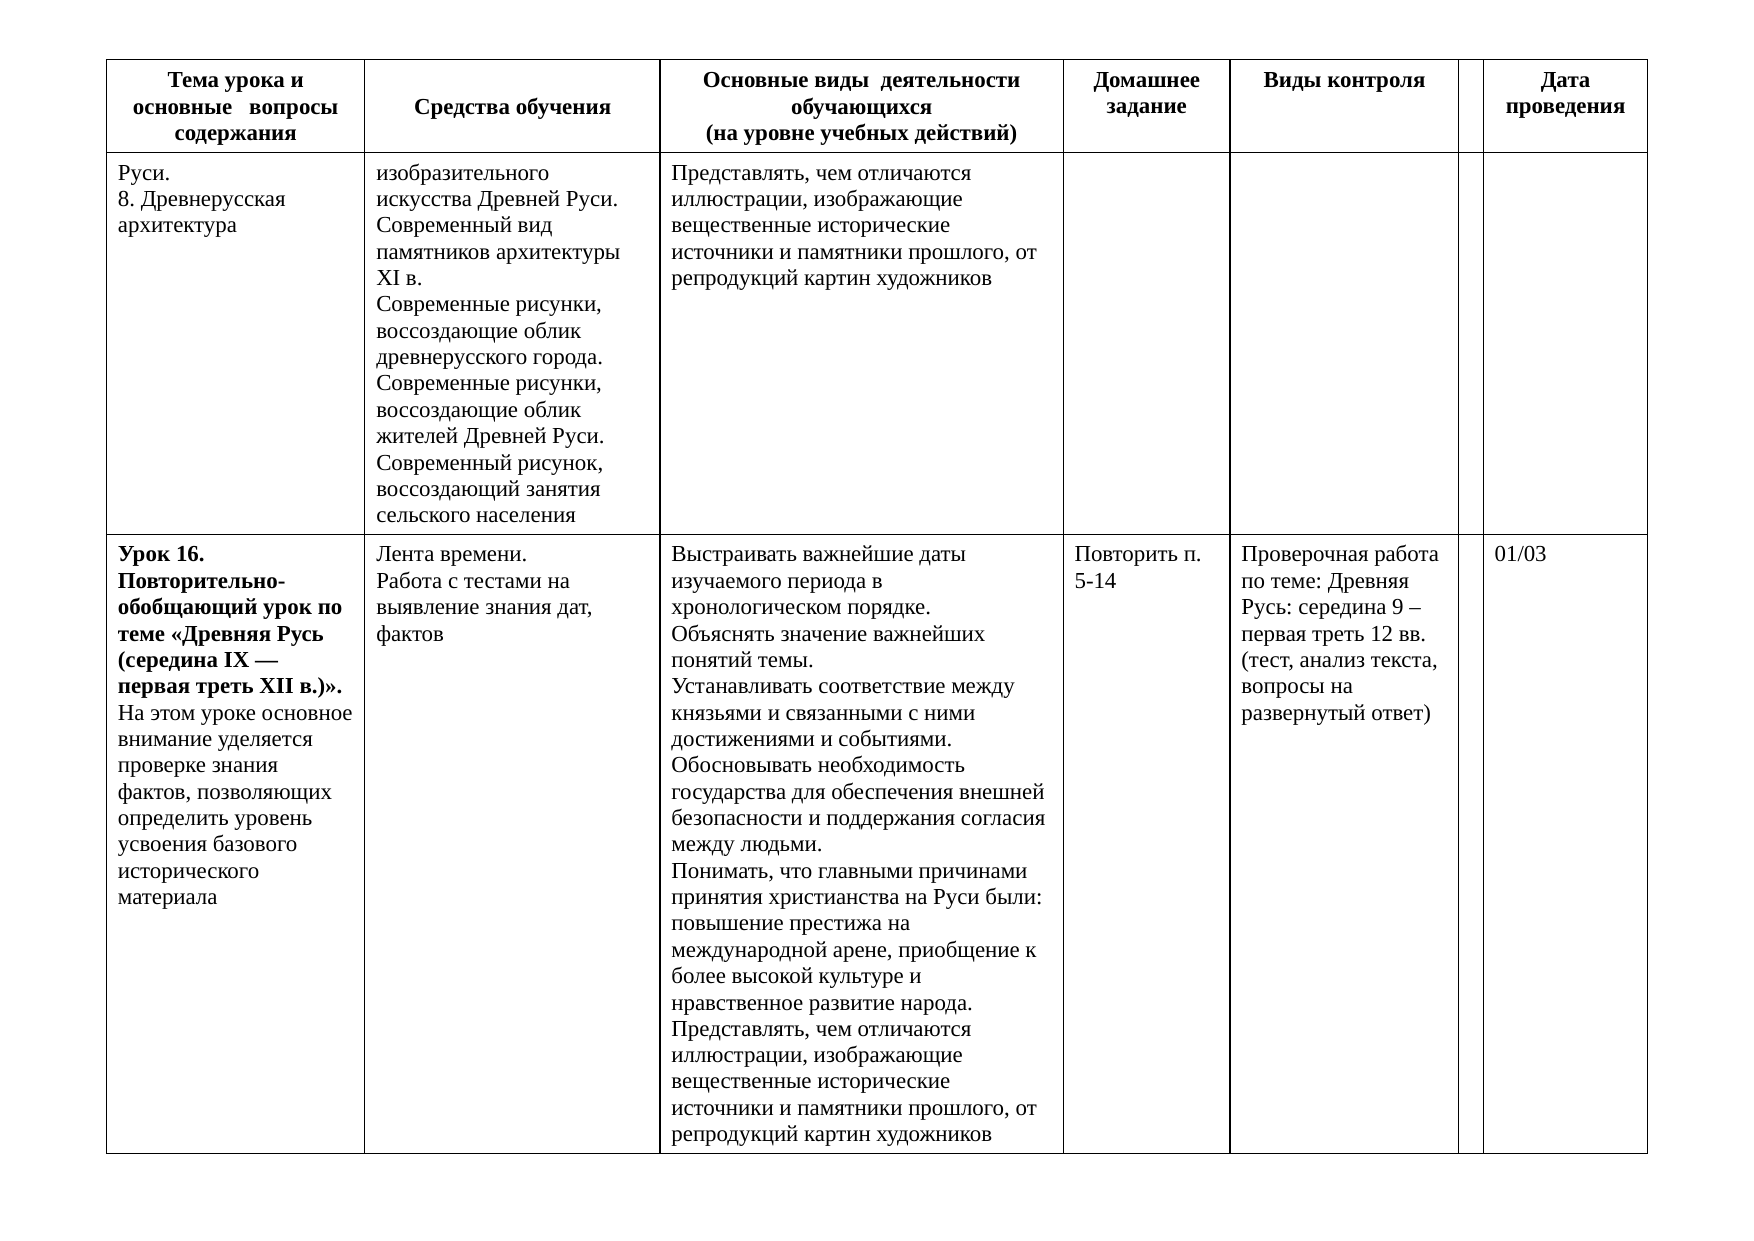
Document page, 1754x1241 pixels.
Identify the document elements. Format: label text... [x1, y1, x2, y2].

table_header Средства обучения [365, 60, 659, 152]
table_cell Проверочная работа по теме: Древняя Русь: середина 9 – первая треть 12 вв. (тест, анализ текста, вопросы на развернутый ответ) [1231, 535, 1458, 1153]
table_cell [1231, 153, 1458, 533]
table_cell Лента времени. Работа с тестами на выявление знания дат, фактов [365, 535, 659, 1153]
table_header Виды контроля [1231, 60, 1458, 152]
table_cell изобразительного искусства Древней Руси. Современный вид памятников архитектуры XI в. Современные рисунки, воссоздающие облик древнерусского города. Современные рисунки, воссоздающие облик жителей Древней Руси. Современный рисунок, воссоздающий занятия сельского населения [365, 153, 659, 533]
table_cell Руси. 8. Древнерусская архитектура [107, 153, 364, 533]
table_cell [1064, 153, 1229, 533]
table_header Дата проведения [1484, 60, 1647, 152]
table_cell [1459, 535, 1483, 1153]
table_cell Выстраивать важнейшие даты изучаемого периода в хронологическом порядке. Объяснять значение важнейших понятий темы. Устанавливать соответствие между князьями и связанными с ними достижениями и событиями. Обосновывать необходимость государства для обеспечения внешней безопасности и поддержания согласия между людьми. Понимать, что главными причинами принятия христианства на Руси были: повышение престижа на международной арене, приобщение к более высокой культуре и нравственное развитие народа. Представлять, чем отличаются иллюстрации, изображающие вещественные исторические источники и памятники прошлого, от репродукций картин художников [661, 535, 1063, 1153]
table_cell Урок 16. Повторительно-обобщающий урок по теме «Древняя Русь (середина IX — первая треть XII в.)». На этом уроке основное внимание уделяется проверке знания фактов, позволяющих определить уровень усвоения базового исторического материала [107, 535, 364, 1153]
table_header Основные виды деятельности обучающихся (на уровне учебных действий) [661, 60, 1063, 152]
table_cell [1484, 153, 1647, 533]
table_cell [1459, 153, 1483, 533]
table_cell Представлять, чем отличаются иллюстрации, изображающие вещественные исторические источники и памятники прошлого, от репродукций картин художников [661, 153, 1063, 533]
table_header [1459, 60, 1483, 152]
table_cell Повторить п. 5-14 [1064, 535, 1229, 1153]
table_header Домашнее задание [1064, 60, 1229, 152]
table_cell 01/03 [1484, 535, 1647, 1153]
table_header Тема урока и основные вопросы содержания [107, 60, 364, 152]
